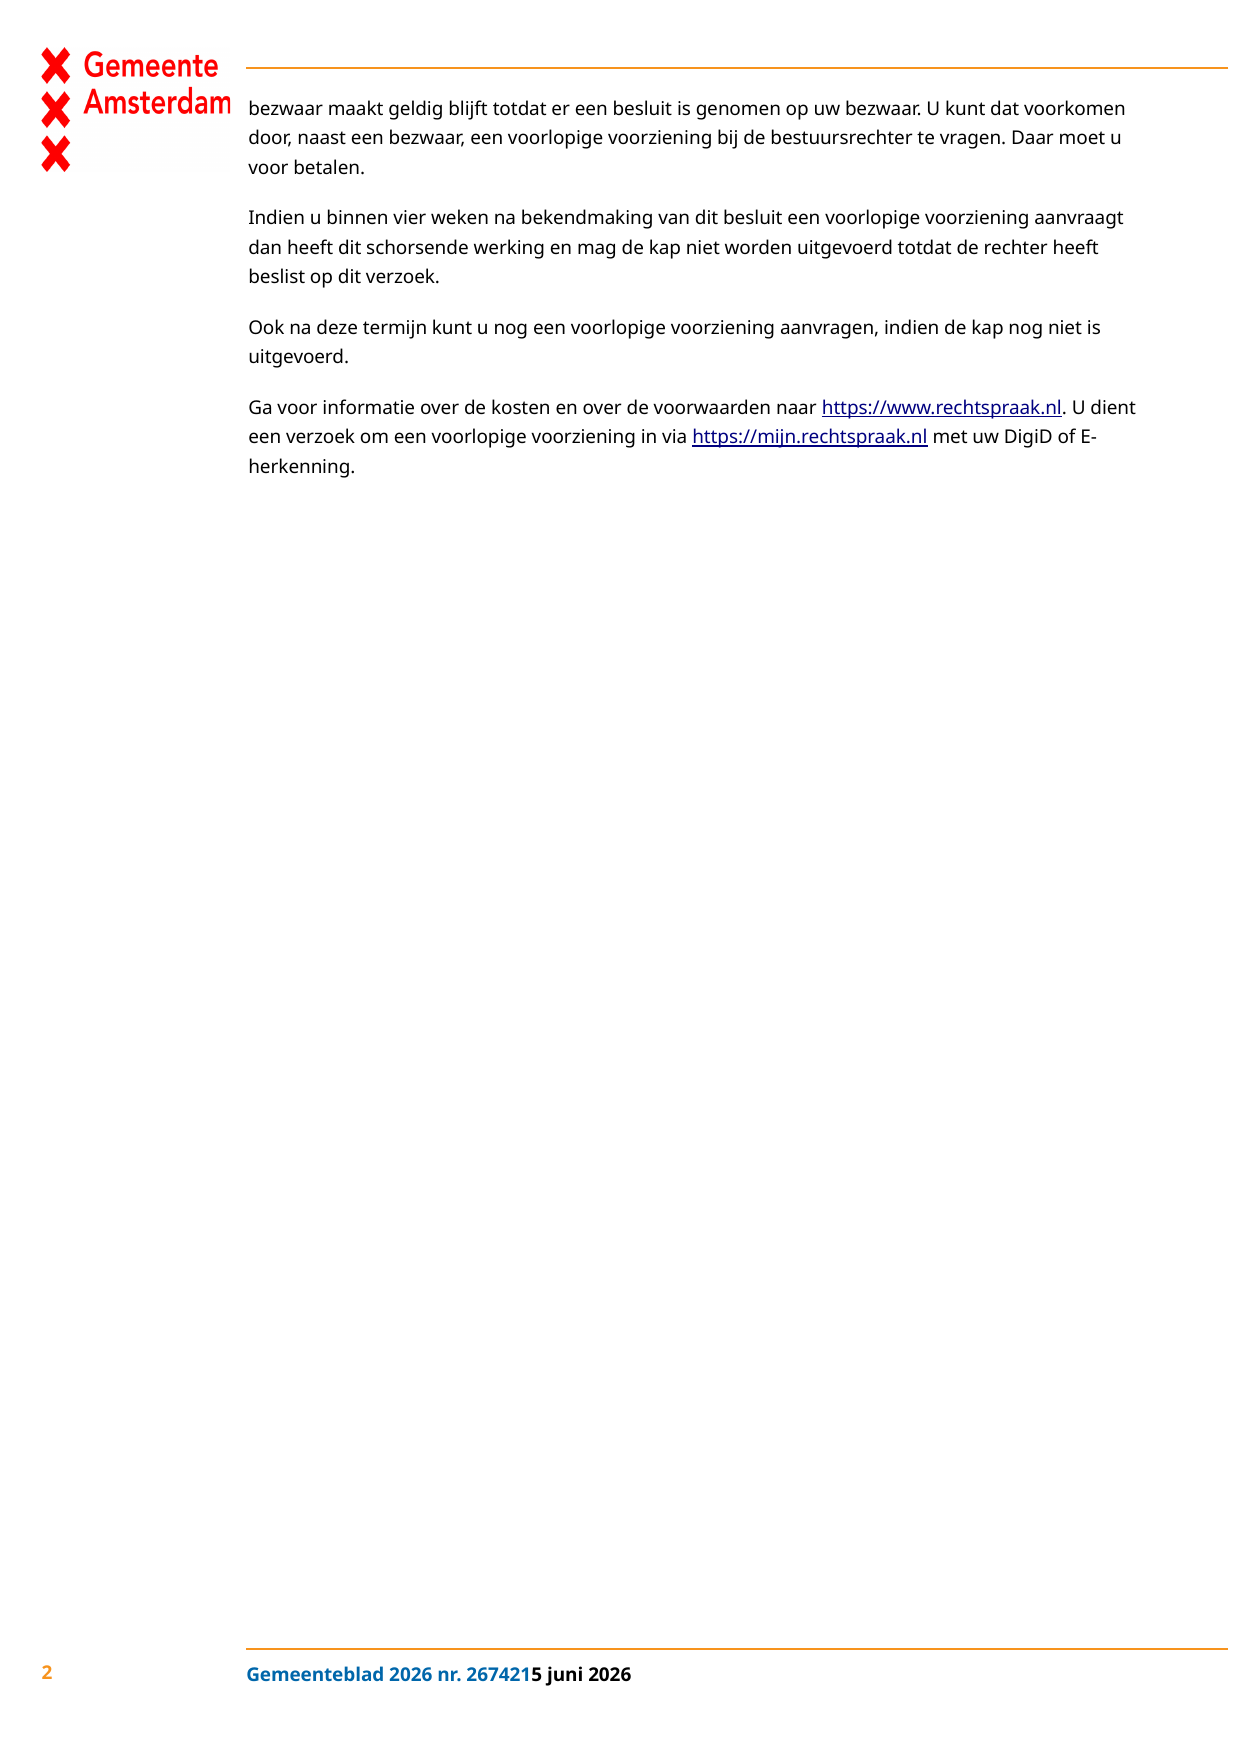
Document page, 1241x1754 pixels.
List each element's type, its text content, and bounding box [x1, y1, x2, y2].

text Indien u binnen vier weken na bekendmaking van dit besluit een voorlopige voorziening aanvraagt dan heeft dit schorsende werking en mag de kap niet worden uitgevoerd totdat de rechter heeft beslist op dit verzoek. [248, 204, 1152, 289]
text Ook na deze termijn kunt u nog een voorlopige voorziening aanvragen, indien de kap nog niet is uitgevoerd. [248, 314, 1152, 369]
picture [41, 47, 231, 172]
text bezwaar maakt geldig blijft totdat er een besluit is genomen op uw bezwaar. U kunt dat voorkomen door, naast een bezwaar, een voorlopige voorziening bij de bestuursrechter te vragen. Daar moet u voor betalen. [248, 95, 1152, 180]
text Ga voor informatie over de kosten en over de voorwaarden naar https://www.rechtspraak.nl. U dient een verzoek om een voorlopige voorziening in via https://mijn.rechtspraak.nl met uw DigiD of E-herkenning. [248, 394, 1152, 479]
